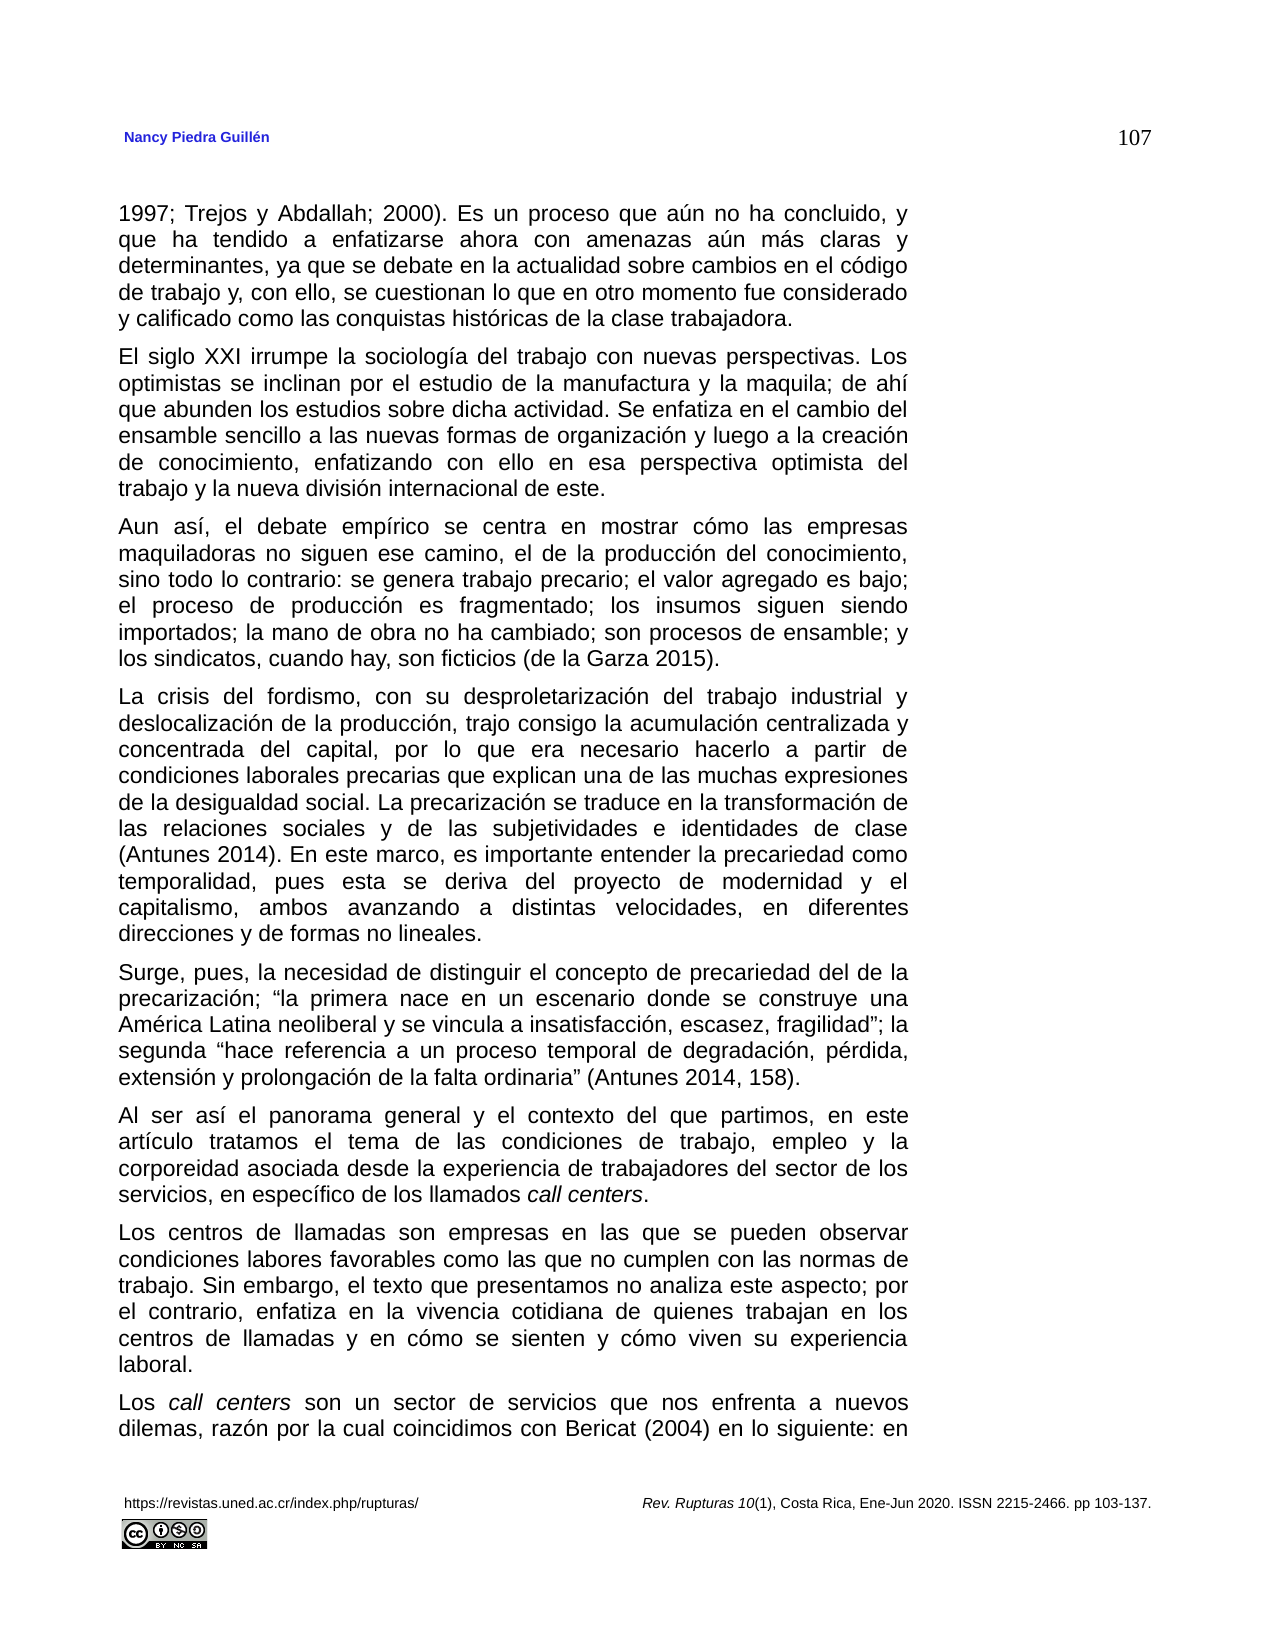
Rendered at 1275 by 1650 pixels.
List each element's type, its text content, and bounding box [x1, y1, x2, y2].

text Aun así, el debate empírico se centra en mostrar cómo las empresas maquiladoras no siguen ese camino, el de la producción del conocimiento, sino todo lo contrario: se genera trabajo precario; el valor agregado es bajo; el proceso de producción es fragmentado; los insumos siguen siendo importados; la mano de obra no ha cambiado; son procesos de ensamble; y los sindicatos, cuando hay, son ficticios (de la Garza 2015). [118, 513, 909, 671]
text Los call centers son un sector de servicios que nos enfrenta a nuevos dilemas, razón por la cual coincidimos con Bericat (2004) en lo siguiente: en [118, 1389, 909, 1442]
text La crisis del fordismo, con su desproletarización del trabajo industrial y deslocalización de la producción, trajo consigo la acumulación centralizada y concentrada del capital, por lo que era necesario hacerlo a partir de condiciones laborales precarias que explican una de las muchas expresiones de la desigualdad social. La precarización se traduce en la transformación de las relaciones sociales y de las subjetividades e identidades de clase (Antunes 2014). En este marco, es importante entender la precariedad como temporalidad, pues esta se deriva del proyecto de modernidad y el capitalismo, ambos avanzando a distintas velocidades, en diferentes direcciones y de formas no lineales. [118, 683, 909, 947]
text Los centros de llamadas son empresas en las que se pueden observar condiciones labores favorables como las que no cumplen con las normas de trabajo. Sin embargo, el texto que presentamos no analiza este aspecto; por el contrario, enfatiza en la vivencia cotidiana de quienes trabajan en los centros de llamadas y en cómo se sienten y cómo viven su experiencia laboral. [118, 1219, 909, 1377]
text Al ser así el panorama general y el contexto del que partimos, en este artículo tratamos el tema de las condiciones de trabajo, empleo y la corporeidad asociada desde la experiencia de trabajadores del sector de los servicios, en específico de los llamados call centers. [118, 1102, 909, 1207]
text El siglo XXI irrumpe la sociología del trabajo con nuevas perspectivas. Los optimistas se inclinan por el estudio de la manufactura y la maquila; de ahí que abunden los estudios sobre dicha actividad. Se enfatiza en el cambio del ensamble sencillo a las nuevas formas de organización y luego a la creación de conocimiento, enfatizando con ello en esa perspectiva optimista del trabajo y la nueva división internacional de este. [118, 343, 909, 501]
text 1997; Trejos y Abdallah; 2000). Es un proceso que aún no ha concluido, y que ha tendido a enfatizarse ahora con amenazas aún más claras y determinantes, ya que se debate en la actualidad sobre cambios en el código de trabajo y, con ello, se cuestionan lo que en otro momento fue considerado y calificado como las conquistas históricas de la clase trabajadora. [118, 200, 909, 332]
text Surge, pues, la necesidad de distinguir el concepto de precariedad del de la precarización; “la primera nace en un escenario donde se construye una América Latina neoliberal y se vincula a insatisfacción, escasez, fragilidad”; la segunda “hace referencia a un proceso temporal de degradación, pérdida, extensión y prolongación de la falta ordinaria” (Antunes 2014, 158). [118, 958, 909, 1090]
picture [121, 1519, 208, 1549]
